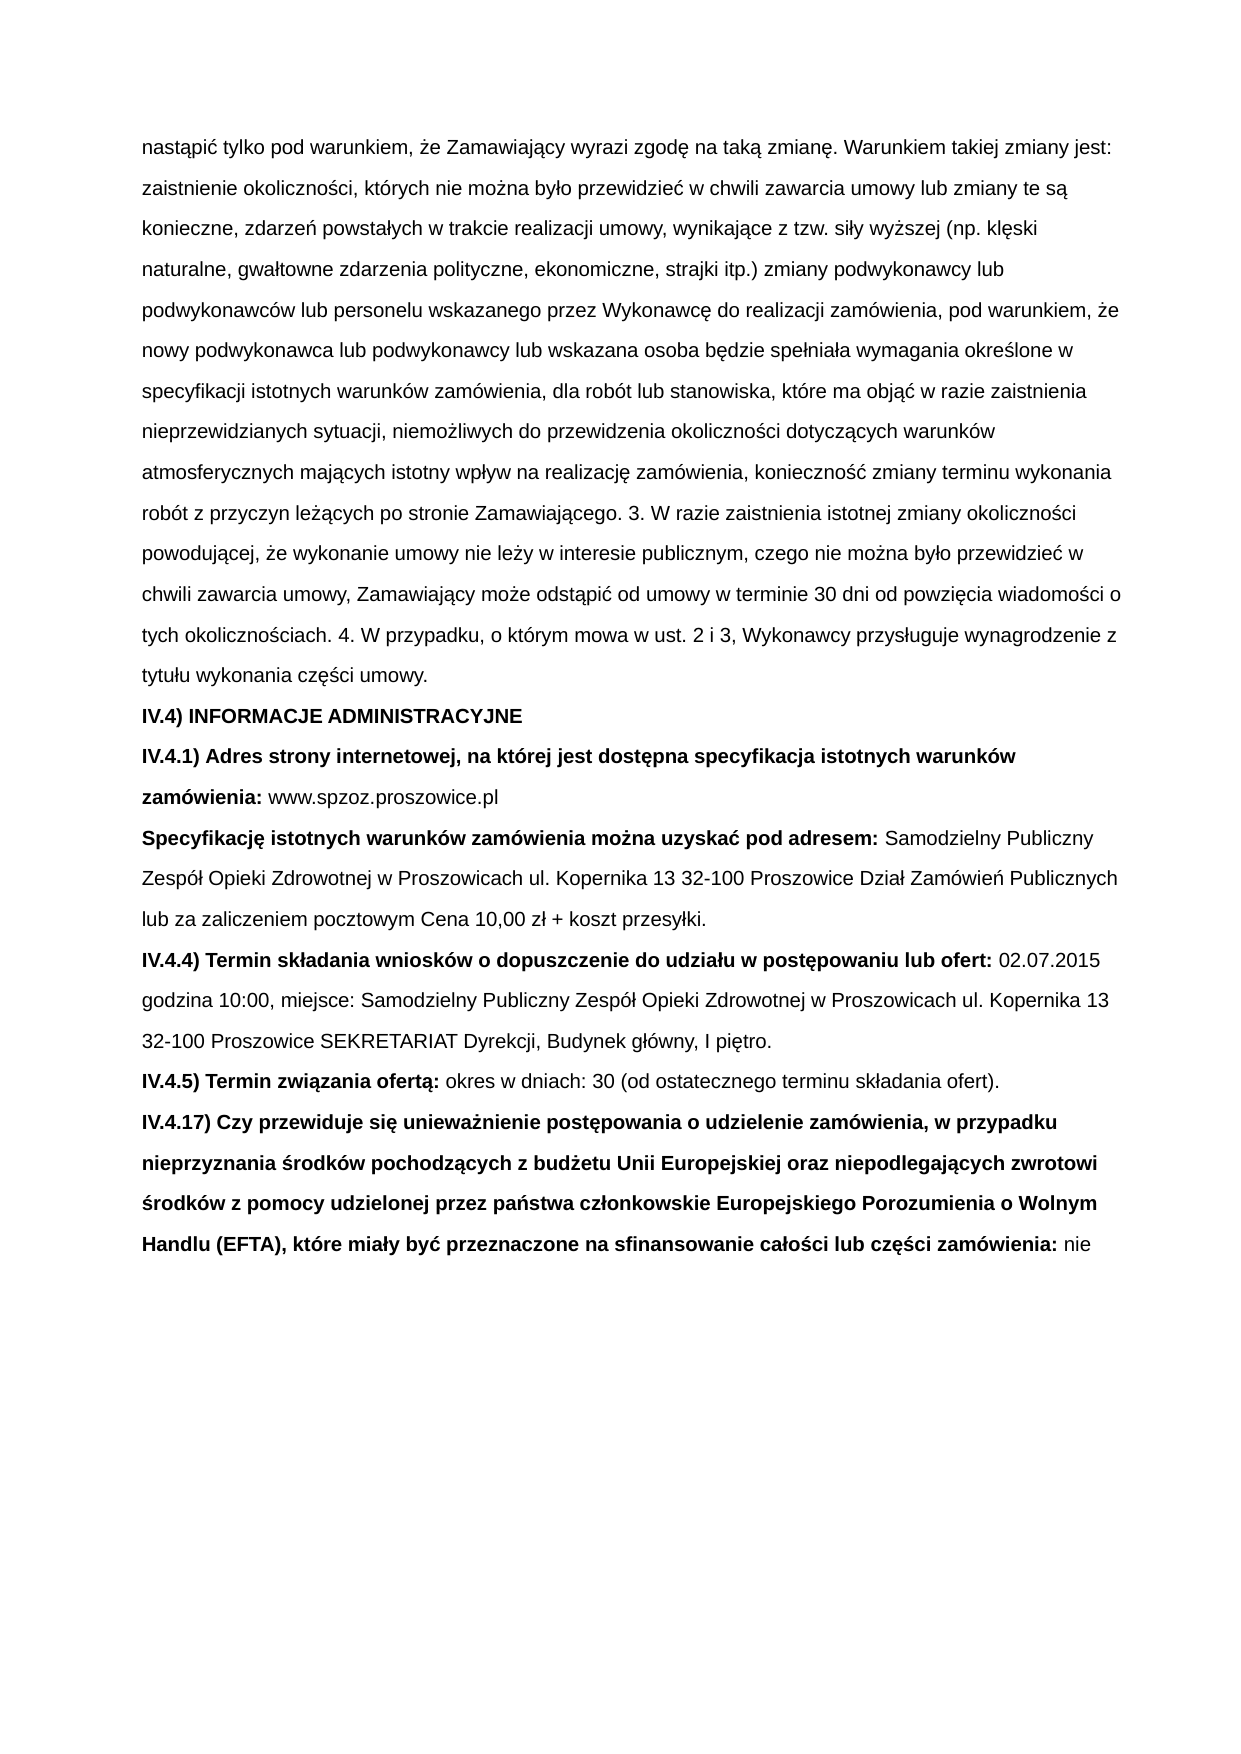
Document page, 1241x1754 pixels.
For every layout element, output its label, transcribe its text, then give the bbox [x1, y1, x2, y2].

text nastąpić tylko pod warunkiem, że Zamawiający wyrazi zgodę na taką zmianę. Warunkiem takiej zmiany jest: zaistnienie okoliczności, których nie można było przewidzieć w chwili zawarcia umowy lub zmiany te są konieczne, zdarzeń powstałych w trakcie realizacji umowy, wynikające z tzw. siły wyższej (np. klęski naturalne, gwałtowne zdarzenia polityczne, ekonomiczne, strajki itp.) zmiany podwykonawcy lub podwykonawców lub personelu wskazanego przez Wykonawcę do realizacji zamówienia, pod warunkiem, że nowy podwykonawca lub podwykonawcy lub wskazana osoba będzie spełniała wymagania określone w specyfikacji istotnych warunków zamówienia, dla robót lub stanowiska, które ma objąć w razie zaistnienia nieprzewidzianych sytuacji, niemożliwych do przewidzenia okoliczności dotyczących warunków atmosferycznych mających istotny wpływ na realizację zamówienia, konieczność zmiany terminu wykonania robót z przyczyn leżących po stronie Zamawiającego. 3. W razie zaistnienia istotnej zmiany okoliczności powodującej, że wykonanie umowy nie leży w interesie publicznym, czego nie można było przewidzieć w chwili zawarcia umowy, Zamawiający może odstąpić od umowy w terminie 30 dni od powzięcia wiadomości o tych okolicznościach. 4. W przypadku, o którym mowa w ust. 2 i 3, Wykonawcy przysługuje wynagrodzenie z tytułu wykonania części umowy. [142, 118, 1122, 687]
text IV.4.5) Termin związania ofertą: okres w dniach: 30 (od ostatecznego terminu składania ofert). [142, 1052, 1122, 1093]
text IV.4.1) Adres strony internetowej, na której jest dostępna specyfikacja istotnych warunków zamówienia: www.spzoz.proszowice.pl Specyfikację istotnych warunków zamówienia można uzyskać pod adresem: Samodzielny Publiczny Zespół Opieki Zdrowotnej w Proszowicach ul. Kopernika 13 32-100 Proszowice Dział Zamówień Publicznych lub za zaliczeniem pocztowym Cena 10,00 zł + koszt przesyłki. [142, 727, 1122, 931]
text IV.4.4) Termin składania wniosków o dopuszczenie do udziału w postępowaniu lub ofert: 02.07.2015 godzina 10:00, miejsce: Samodzielny Publiczny Zespół Opieki Zdrowotnej w Proszowicach ul. Kopernika 13 32-100 Proszowice SEKRETARIAT Dyrekcji, Budynek główny, I piętro. [142, 931, 1122, 1052]
text IV.4.17) Czy przewiduje się unieważnienie postępowania o udzielenie zamówienia, w przypadku nieprzyznania środków pochodzących z budżetu Unii Europejskiej oraz niepodlegających zwrotowi środków z pomocy udzielonej przez państwa członkowskie Europejskiego Porozumienia o Wolnym Handlu (EFTA), które miały być przeznaczone na sfinansowanie całości lub części zamówienia: nie [142, 1093, 1122, 1256]
text IV.4) INFORMACJE ADMINISTRACYJNE [142, 687, 1122, 727]
